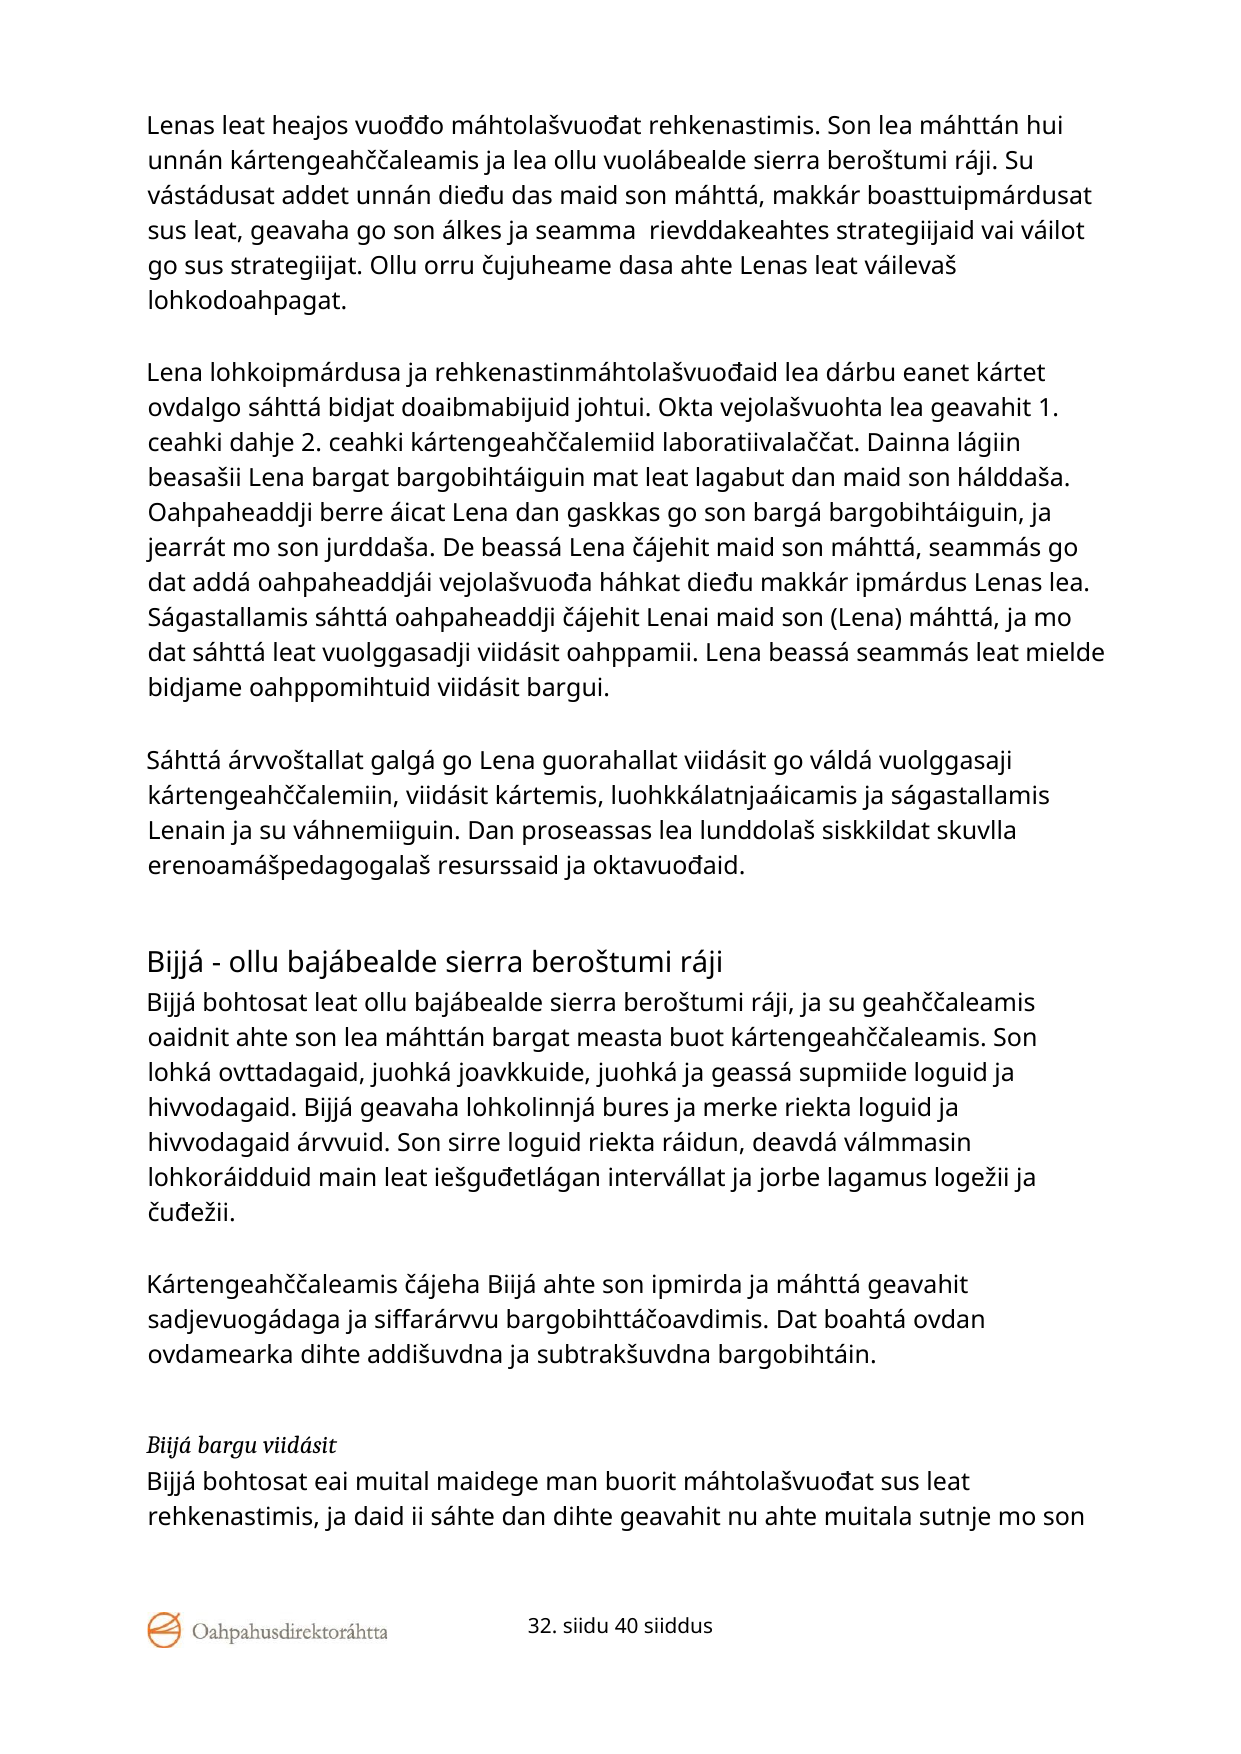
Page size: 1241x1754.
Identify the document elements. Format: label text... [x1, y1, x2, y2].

text Sáhttá árvvoštallat galgá go Lena guorahallat viidásit go váldá vuolggasaji kártengeahččalemiin, viidásit kártemis, luohkkálatnjaáicamis ja ságastallamis Lenain ja su váhnemiiguin. Dan proseassas lea lunddolaš siskkildat skuvlla erenoamášpedagogalaš resurssaid ja oktavuođaid. [146, 742, 1107, 881]
text Lena lohkoipmárdusa ja rehkenastinmáhtolašvuođaid lea dárbu eanet kártet ovdalgo sáhttá bidjat doaibmabijuid johtui. Okta vejolašvuohta lea geavahit 1. ceahki dahje 2. ceahki kártengeahččalemiid laboratiivalaččat. Dainna lágiin beasašii Lena bargat bargobihtáiguin mat leat lagabut dan maid son hálddaša. Oahpaheaddji berre áicat Lena dan gaskkas go son bargá bargobihtáiguin, ja jearrát mo son jurddaša. De beassá Lena čájehit maid son máhttá, seammás go dat addá oahpaheaddjái vejolašvuođa háhkat dieđu makkár ipmárdus Lenas lea. Ságastallamis sáhttá oahpaheaddji čájehit Lenai maid son (Lena) máhttá, ja mo dat sáhttá leat vuolggasadji viidásit oahppamii. Lena beassá seammás leat mielde bidjame oahppomihtuid viidásit bargui. [146, 355, 1107, 704]
picture [147, 1612, 388, 1648]
subtitle Bijjá - ollu bajábealde sierra beroštumi ráji [146, 942, 1116, 981]
text Bijjá bohtosat leat ollu bajábealde sierra beroštumi ráji, ja su geahččaleamis oaidnit ahte son lea máhttán bargat measta buot kártengeahččaleamis. Son lohká ovttadagaid, juohká joavkkuide, juohká ja geassá supmiide loguid ja hivvodagaid. Bijjá geavaha lohkolinnjá bures ja merke riekta loguid ja hivvodagaid árvvuid. Son sirre loguid riekta ráidun, deavdá válmmasin lohkoráidduid main leat iešguđetlágan intervállat ja jorbe lagamus logežii ja čuđežii. [146, 984, 1107, 1228]
text Bijjá bohtosat eai muital maidege man buorit máhtolašvuođat sus leat rehkenastimis, ja daid ii sáhte dan dihte geavahit nu ahte muitala sutnje mo son [146, 1463, 1107, 1532]
text Lenas leat heajos vuođđo máhtolašvuođat rehkenastimis. Son lea máhttán hui unnán kártengeahččaleamis ja lea ollu vuolábealde sierra beroštumi ráji. Su vástádusat addet unnán dieđu das maid son máhttá, makkár boasttuipmárdusat sus leat, geavaha go son álkes ja seamma rievddakeahtes strategiijaid vai váilot go sus strategiijat. Ollu orru čujuheame dasa ahte Lenas leat váilevaš lohkodoahpagat. [146, 108, 1107, 317]
text Kártengeahččaleamis čájeha Biijá ahte son ipmirda ja máhttá geavahit sadjevuogádaga ja siffarárvvu bargobihttáčoavdimis. Dat boahtá ovdan ovdamearka dihte addišuvdna ja subtrakšuvdna bargobihtáin. [146, 1267, 1107, 1371]
text Biijá bargu viidásit [146, 1431, 1116, 1459]
